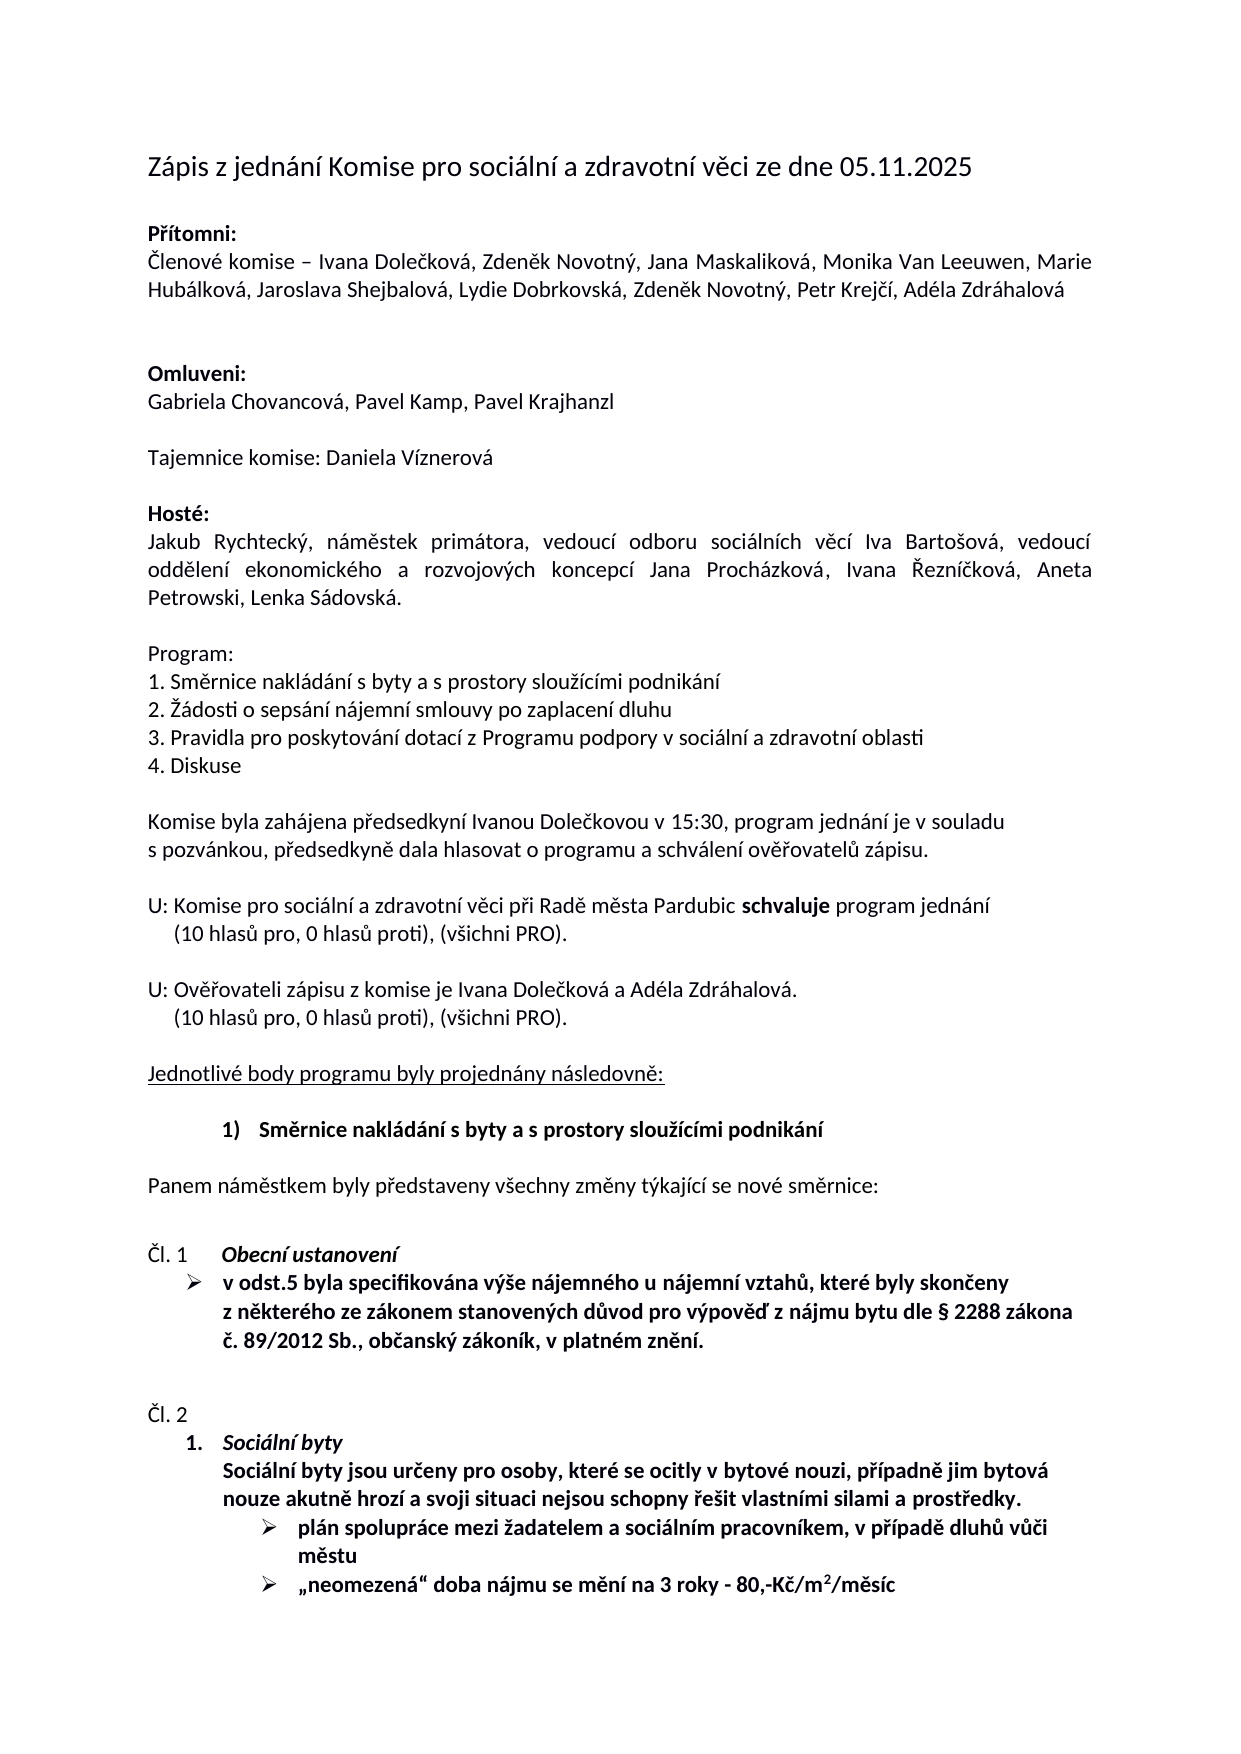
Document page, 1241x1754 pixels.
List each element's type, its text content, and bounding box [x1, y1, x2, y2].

text Jednotlivé body programu byly projednány následovně: [148, 1059, 1092, 1088]
subtitle Gabriela Chovancová, Pavel Kamp, Pavel Krajhanzl [148, 387, 1092, 415]
subtitle Omluveni: [148, 359, 1092, 387]
subtitle 2. Žádosti o sepsání nájemní smlouvy po zaplacení dluhu [148, 695, 1092, 723]
text Čl. 2 [148, 1400, 1092, 1428]
subtitle 4. Diskuse [148, 751, 1092, 779]
text Program: [148, 639, 1092, 667]
text Komise byla zahájena předsedkyní Ivanou Dolečkovou v 15:30, program jednání je v souladu s pozvánkou, předsedkyně dala hlasovat o programu a schválení ověřovatelů zápisu. [148, 807, 1092, 863]
text U: Komise pro sociální a zdravotní věci při Radě města Pardubic schvaluje program jednání [148, 891, 1092, 919]
list v odst.5 byla specifikována výše nájemného u nájemní vztahů, které byly skončeny z některého ze zákonem stanovených důvod pro výpověď z nájmu bytu dle § 2288 zákona č. 89/2012 Sb., občanský zákoník, v platném znění. [185, 1268, 1092, 1354]
text (10 hlasů pro, 0 hlasů proti), (všichni PRO). [148, 919, 1092, 947]
subtitle 1. Směrnice nakládání s byty a s prostory sloužícími podnikání [148, 667, 1092, 695]
subtitle 3. Pravidla pro poskytování dotací z Programu podpory v sociální a zdravotní oblasti [148, 723, 1092, 751]
text Přítomni: [148, 219, 1092, 247]
text Tajemnice komise: Daniela Víznerová [148, 443, 1092, 471]
text Hosté: [148, 499, 1092, 527]
text Zápis z jednání Komise pro sociální a zdravotní věci ze dne 05.11.2025 [148, 148, 1092, 183]
text U: Ověřovateli zápisu z komise je Ivana Dolečková a Adéla Zdráhalová. [148, 976, 1092, 1003]
list Směrnice nakládání s byty a s prostory sloužícími podnikání [221, 1116, 1092, 1144]
text (10 hlasů pro, 0 hlasů proti), (všichni PRO). [148, 1003, 1092, 1032]
text Čl. 1 Obecní ustanovení [148, 1240, 1092, 1268]
list „neomezená“ doba nájmu se mění na 3 roky - 80,-Kč/m2/měsíc [260, 1570, 1092, 1598]
text Sociální byty jsou určeny pro osoby, které se ocitly v bytové nouzi, případně jim bytová nouze akutně hrozí a svoji situaci nejsou schopny řešit vlastními silami a prostředky. [223, 1457, 1092, 1513]
list Sociální byty [185, 1428, 1092, 1456]
text Panem náměstkem byly představeny všechny změny týkající se nové směrnice: [148, 1172, 1092, 1200]
subtitle Členové komise – Ivana Dolečková, Zdeněk Novotný, Jana Maskaliková, Monika Van Leeuwen, Marie Hubálková, Jaroslava Shejbalová, Lydie Dobrkovská, Zdeněk Novotný, Petr Krejčí, Adéla Zdráhalová [148, 247, 1092, 303]
text Jakub Rychtecký, náměstek primátora, vedoucí odboru sociálních věcí Iva Bartošová, vedoucí oddělení ekonomického a rozvojových koncepcí Jana Procházková, Ivana Řezníčková, Aneta Petrowski, Lenka Sádovská. [148, 527, 1092, 611]
list plán spolupráce mezi žadatelem a sociálním pracovníkem, v případě dluhů vůči městu [260, 1513, 1092, 1569]
